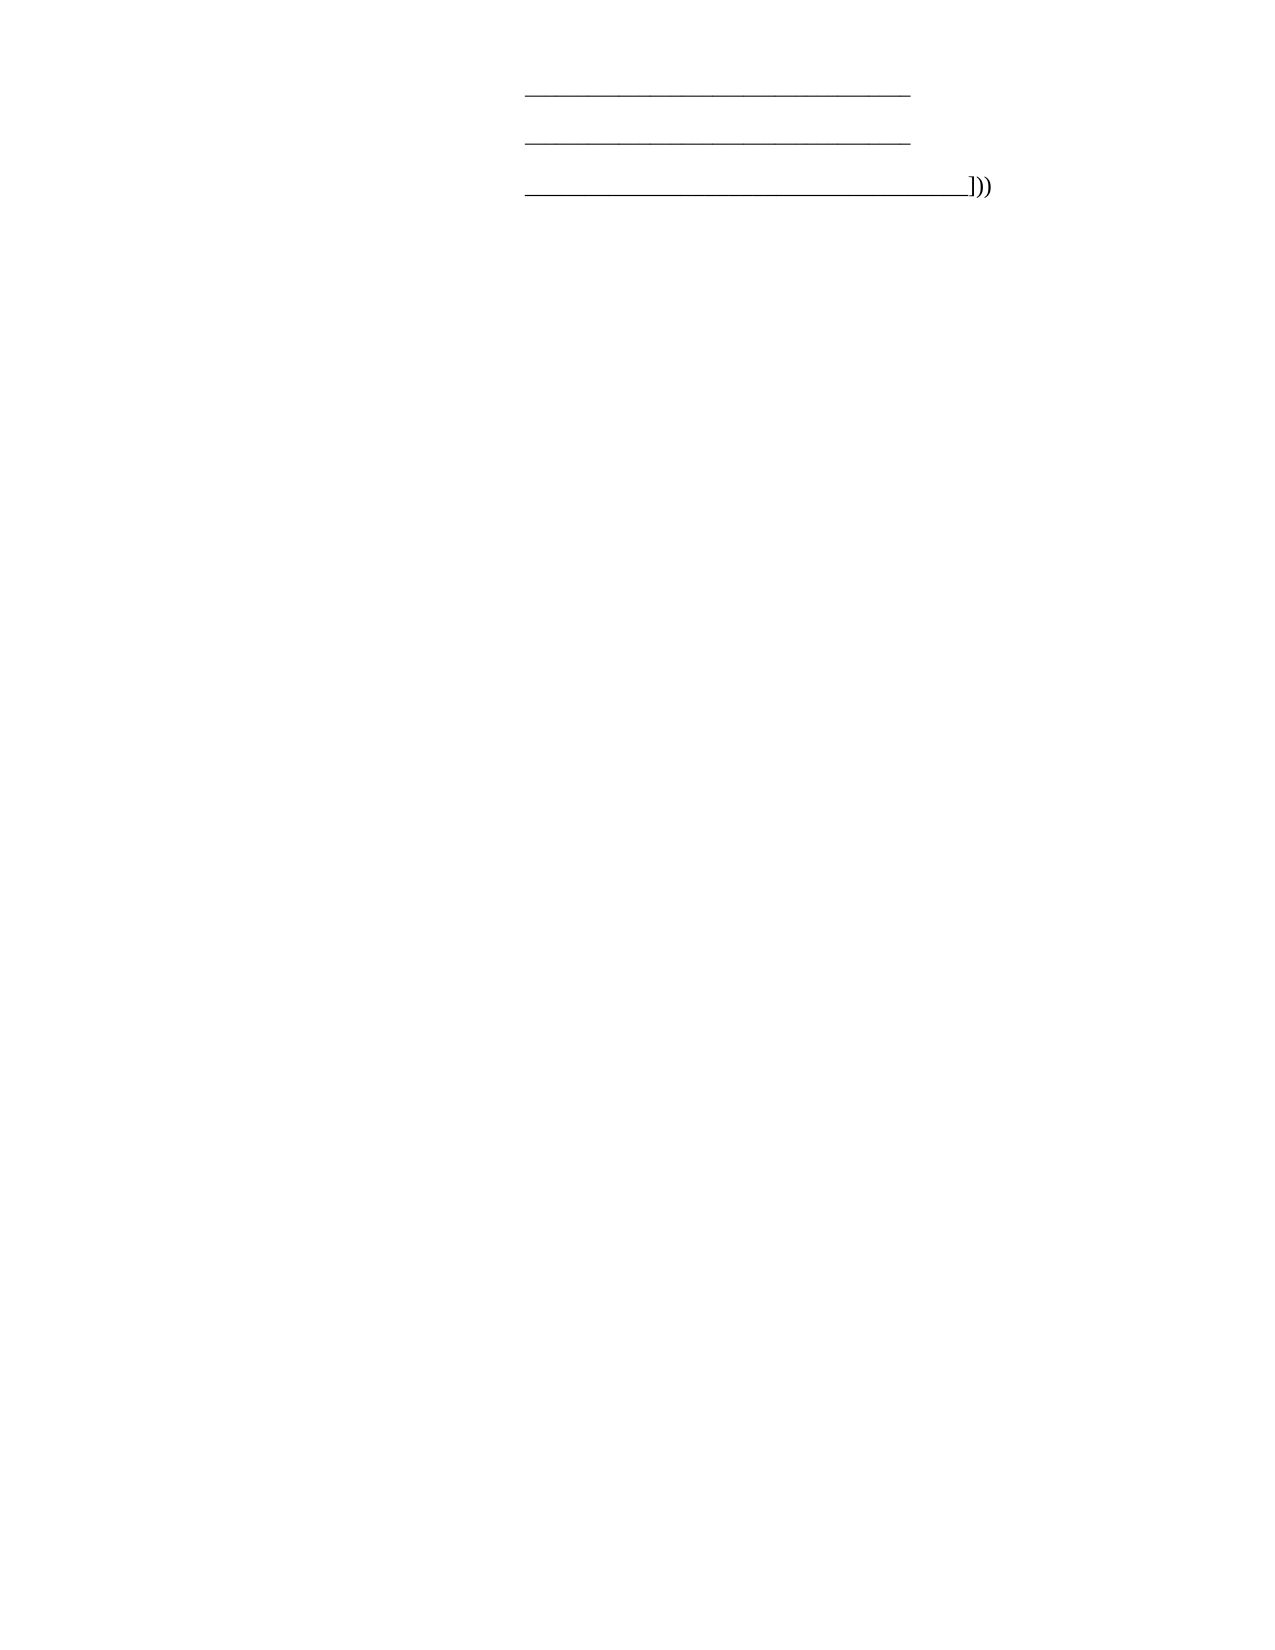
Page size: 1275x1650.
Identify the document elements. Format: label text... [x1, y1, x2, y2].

text _____________________________________])) [150, 171, 1125, 199]
text _____________________________________ [225, 75, 1125, 99]
text Lesson 7 [150, 224, 1125, 366]
text _____________________________________ [450, 123, 1125, 147]
text Extended update-world: [150, 1494, 1125, 1537]
